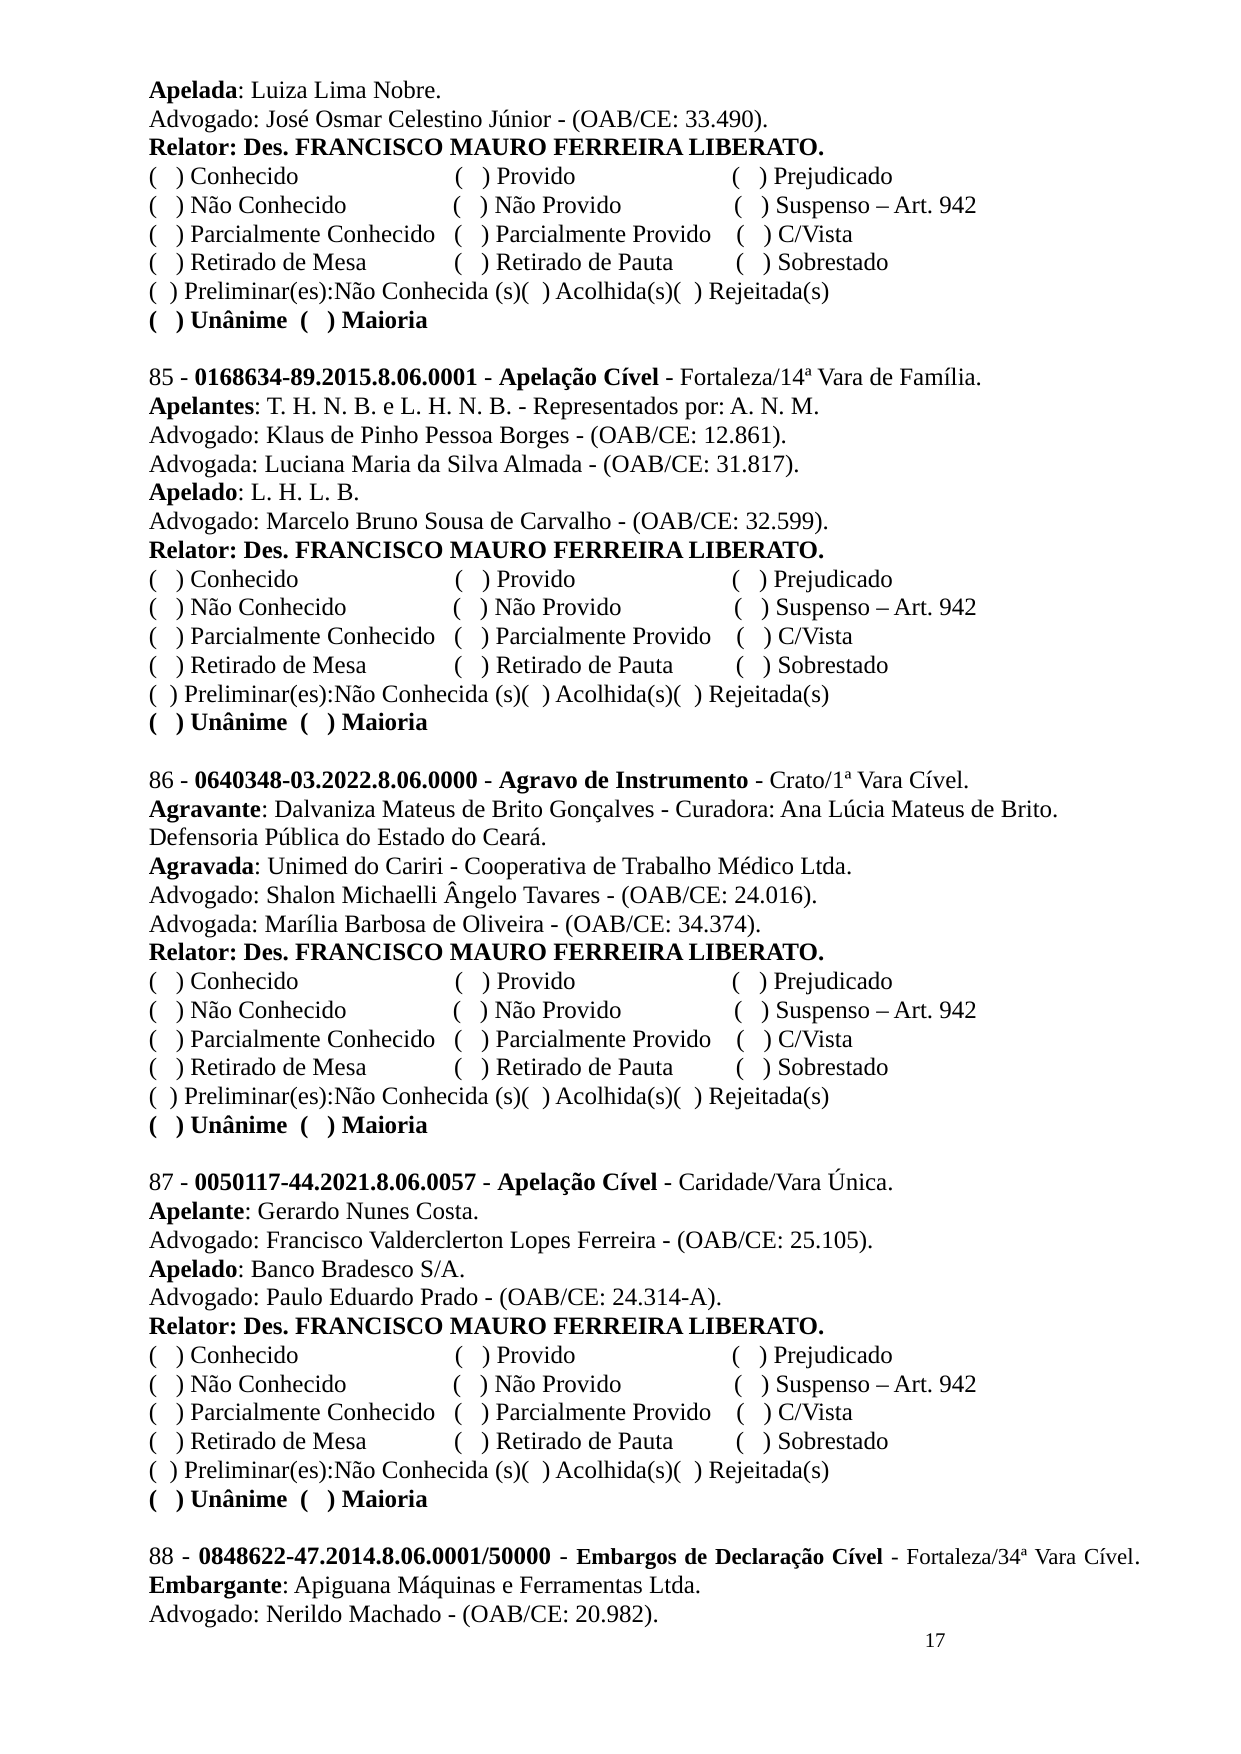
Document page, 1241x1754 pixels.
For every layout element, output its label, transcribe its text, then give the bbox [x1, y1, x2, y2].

text ( ) Conhecido ( ) Provido ( ) Prejudicado [148, 1340, 1141, 1369]
text ( ) Unânime ( ) Maioria [148, 1110, 1158, 1139]
text ( ) Parcialmente Conhecido ( ) Parcialmente Provido ( ) C/Vista [148, 1397, 1158, 1426]
text ( ) Retirado de Mesa ( ) Retirado de Pauta ( ) Sobrestado [148, 247, 1158, 276]
text Advogado: Nerildo Machado - (OAB/CE: 20.982). [148, 1599, 1141, 1627]
text Advogada: Luciana Maria da Silva Almada - (OAB/CE: 31.817). [148, 449, 1141, 477]
text Defensoria Pública do Estado do Ceará. [148, 822, 1141, 851]
text 86 - 0640348-03.2022.8.06.0000 - Agravo de Instrumento - Crato/1ª Vara Cível. [148, 765, 1141, 794]
text ( ) Parcialmente Conhecido ( ) Parcialmente Provido ( ) C/Vista [148, 219, 1158, 247]
text Relator: Des. FRANCISCO MAURO FERREIRA LIBERATO. [148, 132, 1141, 161]
text Advogado: José Osmar Celestino Júnior - (OAB/CE: 33.490). [148, 104, 1141, 132]
text ( ) Unânime ( ) Maioria [148, 1484, 1158, 1512]
text Apelado: Banco Bradesco S/A. [148, 1254, 1141, 1282]
text Apelado: L. H. L. B. [148, 477, 1141, 506]
text Advogado: Marcelo Bruno Sousa de Carvalho - (OAB/CE: 32.599). [148, 506, 1141, 535]
text ( ) Retirado de Mesa ( ) Retirado de Pauta ( ) Sobrestado [148, 1052, 1158, 1081]
text ( ) Preliminar(es):Não Conhecida (s)( ) Acolhida(s)( ) Rejeitada(s) [148, 1455, 1158, 1484]
text Advogado: Klaus de Pinho Pessoa Borges - (OAB/CE: 12.861). [148, 420, 1141, 449]
text Advogado: Francisco Valderclerton Lopes Ferreira - (OAB/CE: 25.105). [148, 1225, 1141, 1254]
text 87 - 0050117-44.2021.8.06.0057 - Apelação Cível - Caridade/Vara Única. [148, 1167, 1141, 1196]
text ( ) Parcialmente Conhecido ( ) Parcialmente Provido ( ) C/Vista [148, 621, 1158, 650]
text ( ) Unânime ( ) Maioria [148, 305, 1158, 334]
text ( ) Unânime ( ) Maioria [148, 707, 1158, 736]
text ( ) Não Conhecido ( ) Não Provido ( ) Suspenso – Art. 942 [148, 995, 1158, 1024]
text Apelantes: T. H. N. B. e L. H. N. B. - Representados por: A. N. M. [148, 391, 1141, 420]
text ( ) Conhecido ( ) Provido ( ) Prejudicado [148, 564, 1141, 592]
text Agravada: Unimed do Cariri - Cooperativa de Trabalho Médico Ltda. [148, 851, 1141, 880]
text Agravante: Dalvaniza Mateus de Brito Gonçalves - Curadora: Ana Lúcia Mateus de Brito. [148, 794, 1141, 822]
text ( ) Conhecido ( ) Provido ( ) Prejudicado [148, 966, 1141, 995]
text ( ) Não Conhecido ( ) Não Provido ( ) Suspenso – Art. 942 [148, 190, 1158, 219]
text ( ) Preliminar(es):Não Conhecida (s)( ) Acolhida(s)( ) Rejeitada(s) [148, 1081, 1158, 1110]
text ( ) Parcialmente Conhecido ( ) Parcialmente Provido ( ) C/Vista [148, 1024, 1158, 1052]
text ( ) Não Conhecido ( ) Não Provido ( ) Suspenso – Art. 942 [148, 592, 1158, 621]
text Advogada: Marília Barbosa de Oliveira - (OAB/CE: 34.374). [148, 909, 1141, 937]
text ( ) Preliminar(es):Não Conhecida (s)( ) Acolhida(s)( ) Rejeitada(s) [148, 679, 1158, 707]
text Relator: Des. FRANCISCO MAURO FERREIRA LIBERATO. [148, 1311, 1141, 1340]
text Apelada: Luiza Lima Nobre. [148, 75, 1141, 104]
text Relator: Des. FRANCISCO MAURO FERREIRA LIBERATO. [148, 937, 1141, 966]
text ( ) Retirado de Mesa ( ) Retirado de Pauta ( ) Sobrestado [148, 650, 1158, 679]
text 85 - 0168634-89.2015.8.06.0001 - Apelação Cível - Fortaleza/14ª Vara de Família. [148, 362, 1141, 391]
text Advogado: Shalon Michaelli Ângelo Tavares - (OAB/CE: 24.016). [148, 880, 1141, 909]
text ( ) Não Conhecido ( ) Não Provido ( ) Suspenso – Art. 942 [148, 1369, 1158, 1397]
text Relator: Des. FRANCISCO MAURO FERREIRA LIBERATO. [148, 535, 1141, 564]
text ( ) Conhecido ( ) Provido ( ) Prejudicado [148, 161, 1141, 190]
text ( ) Preliminar(es):Não Conhecida (s)( ) Acolhida(s)( ) Rejeitada(s) [148, 276, 1158, 305]
text Advogado: Paulo Eduardo Prado - (OAB/CE: 24.314-A). [148, 1282, 1141, 1311]
text 88 - 0848622-47.2014.8.06.0001/50000 - Embargos de Declaração Cível - Fortaleza/34ª Vara Cível. Embargante: Apiguana Máquinas e Ferramentas Ltda. [148, 1541, 1141, 1599]
text ( ) Retirado de Mesa ( ) Retirado de Pauta ( ) Sobrestado [148, 1426, 1158, 1455]
text Apelante: Gerardo Nunes Costa. [148, 1196, 1141, 1225]
